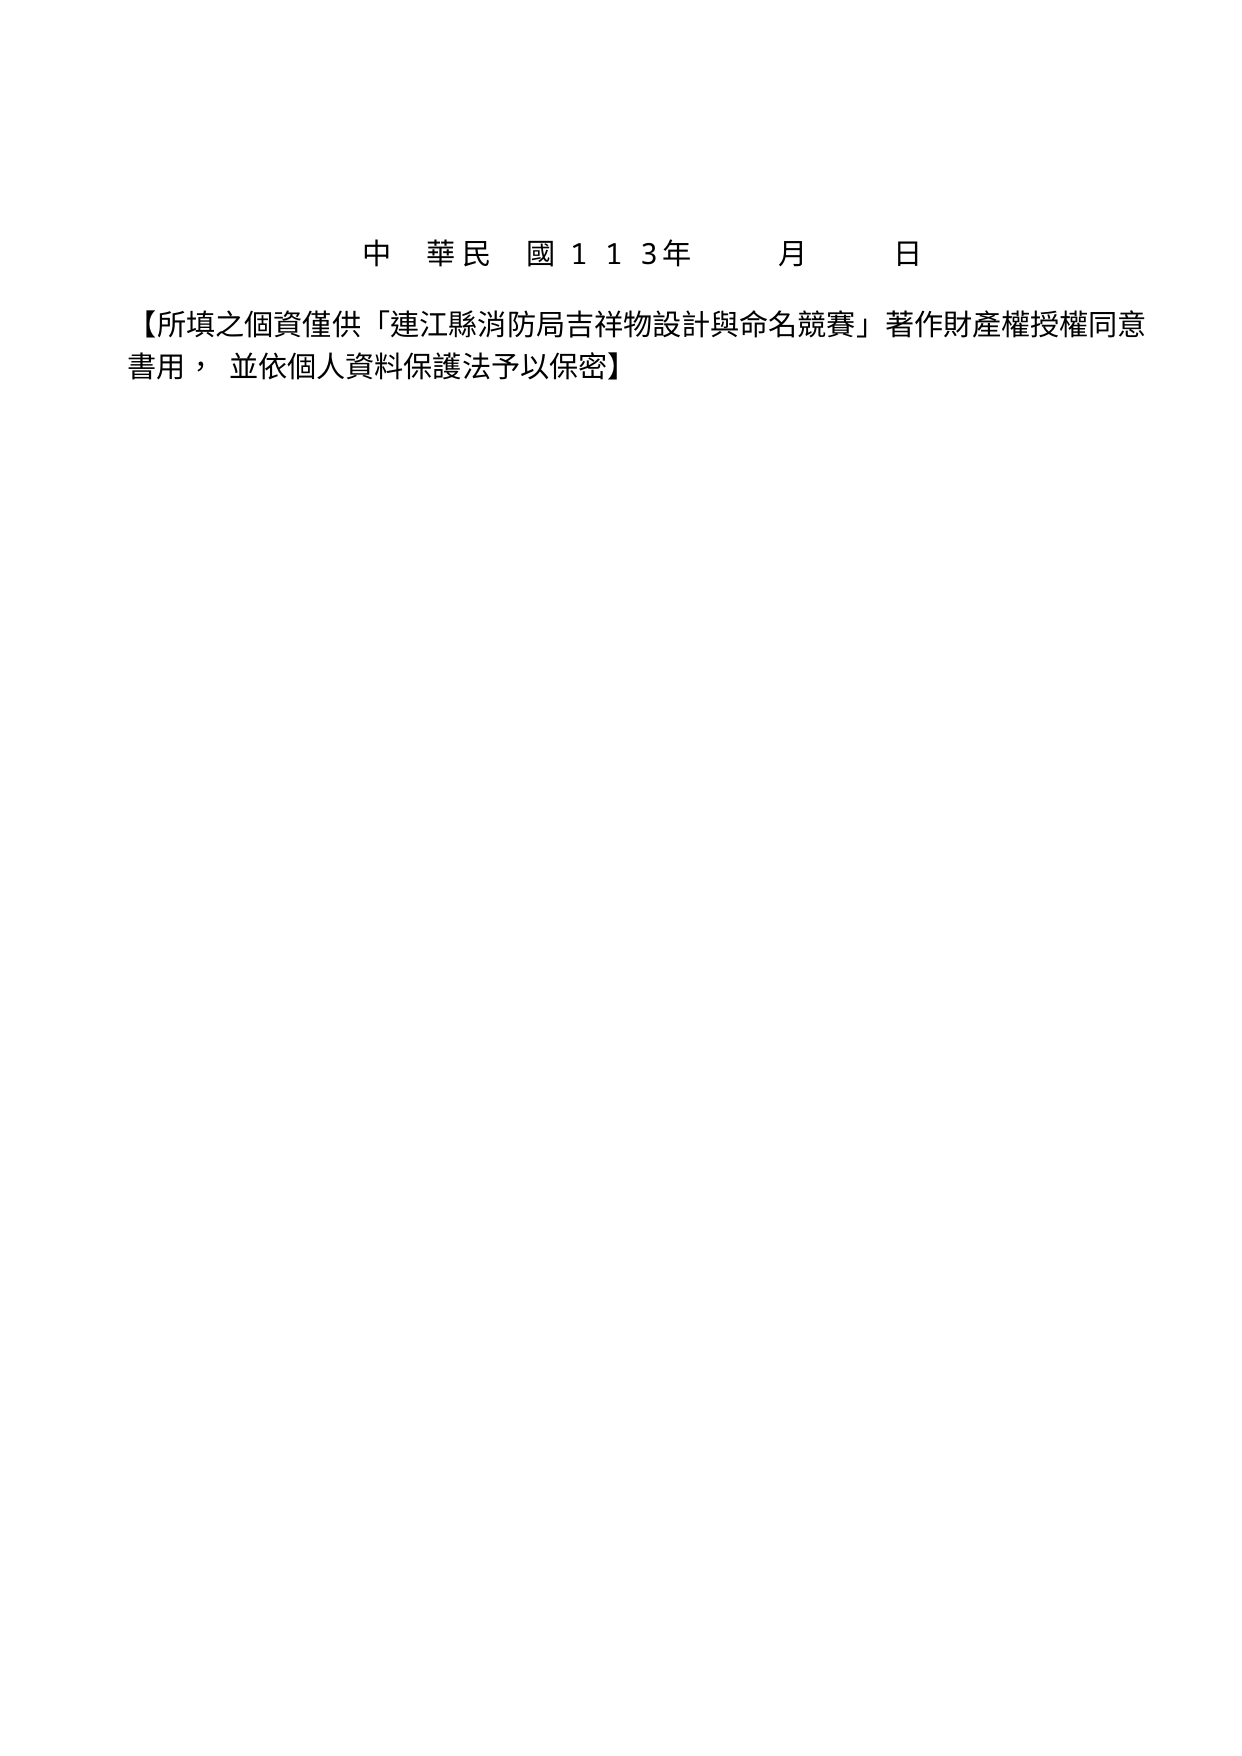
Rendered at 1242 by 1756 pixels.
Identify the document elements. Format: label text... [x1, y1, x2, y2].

text 【所填之個資僅供「連江縣消防局吉祥物設計與命名競賽」著作財產權授權同意書用， 並依個人資料保護法予以保密】 [128, 301, 1171, 386]
text 中 華 民 國 1 1 3 年 月 日 [114, 231, 1171, 273]
